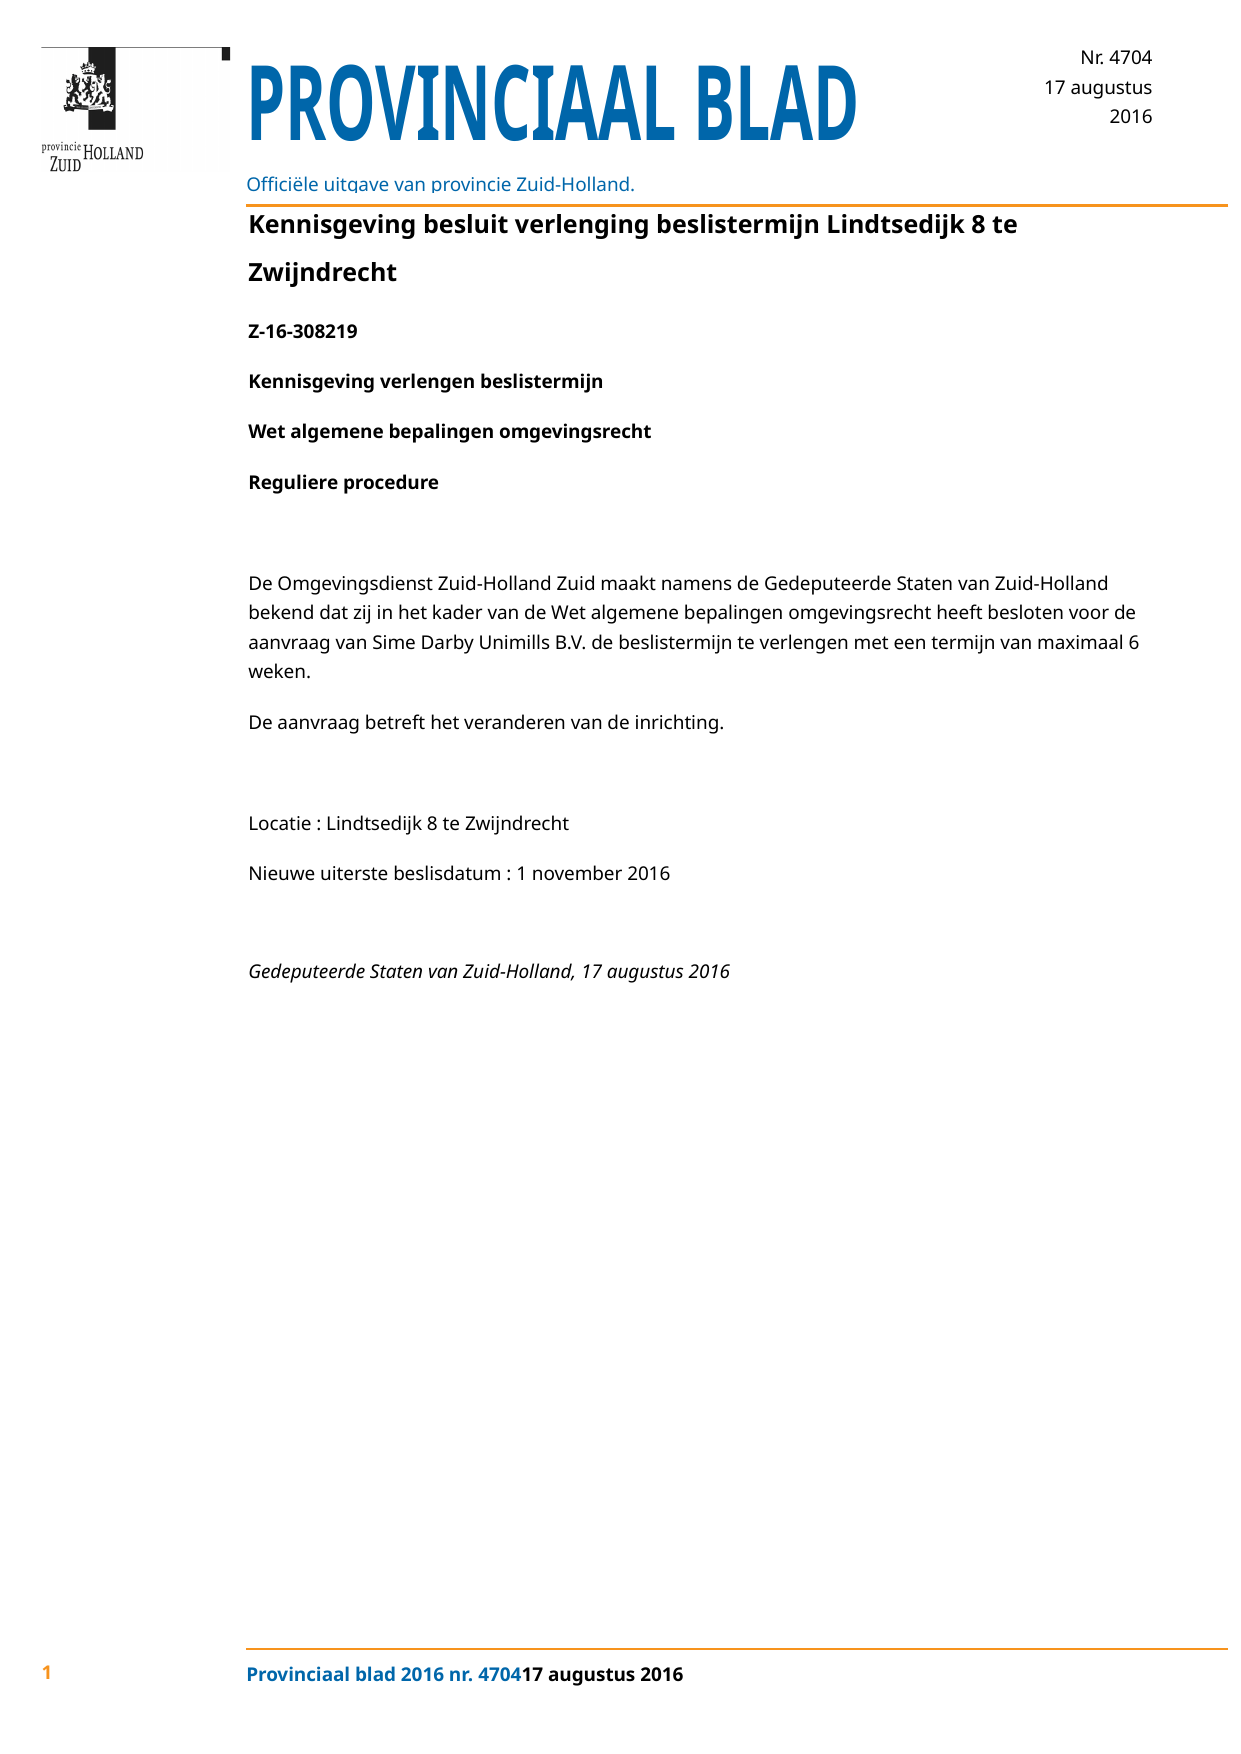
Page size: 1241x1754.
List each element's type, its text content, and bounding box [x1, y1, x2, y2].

text Z-16-308219 [248, 318, 1152, 344]
text De aanvraag betreft het veranderen van de inrichting. [248, 709, 1152, 735]
picture [41, 47, 231, 172]
text De Omgevingsdienst Zuid-Holland Zuid maakt namens de Gedeputeerde Staten van Zuid-Holland bekend dat zij in het kader van de Wet algemene bepalingen omgevingsrecht heeft besloten voor de aanvraag van Sime Darby Unimills B.V. de beslistermijn te verlengen met een termijn van maximaal 6 weken. [248, 570, 1152, 684]
text Kennisgeving verlengen beslistermijn [248, 368, 1152, 394]
text Kennisgeving besluit verlenging beslistermijn Lindtsedijk 8 te Zwijndrecht [248, 207, 1152, 288]
text Nieuwe uiterste beslisdatum : 1 november 2016 [248, 860, 1152, 886]
text Locatie : Lindtsedijk 8 te Zwijndrecht [248, 810, 1152, 836]
text Gedeputeerde Staten van Zuid-Holland, 17 augustus 2016 [248, 959, 1152, 984]
text Wet algemene bepalingen omgevingsrecht [248, 419, 1152, 444]
text Reguliere procedure [248, 469, 1152, 495]
